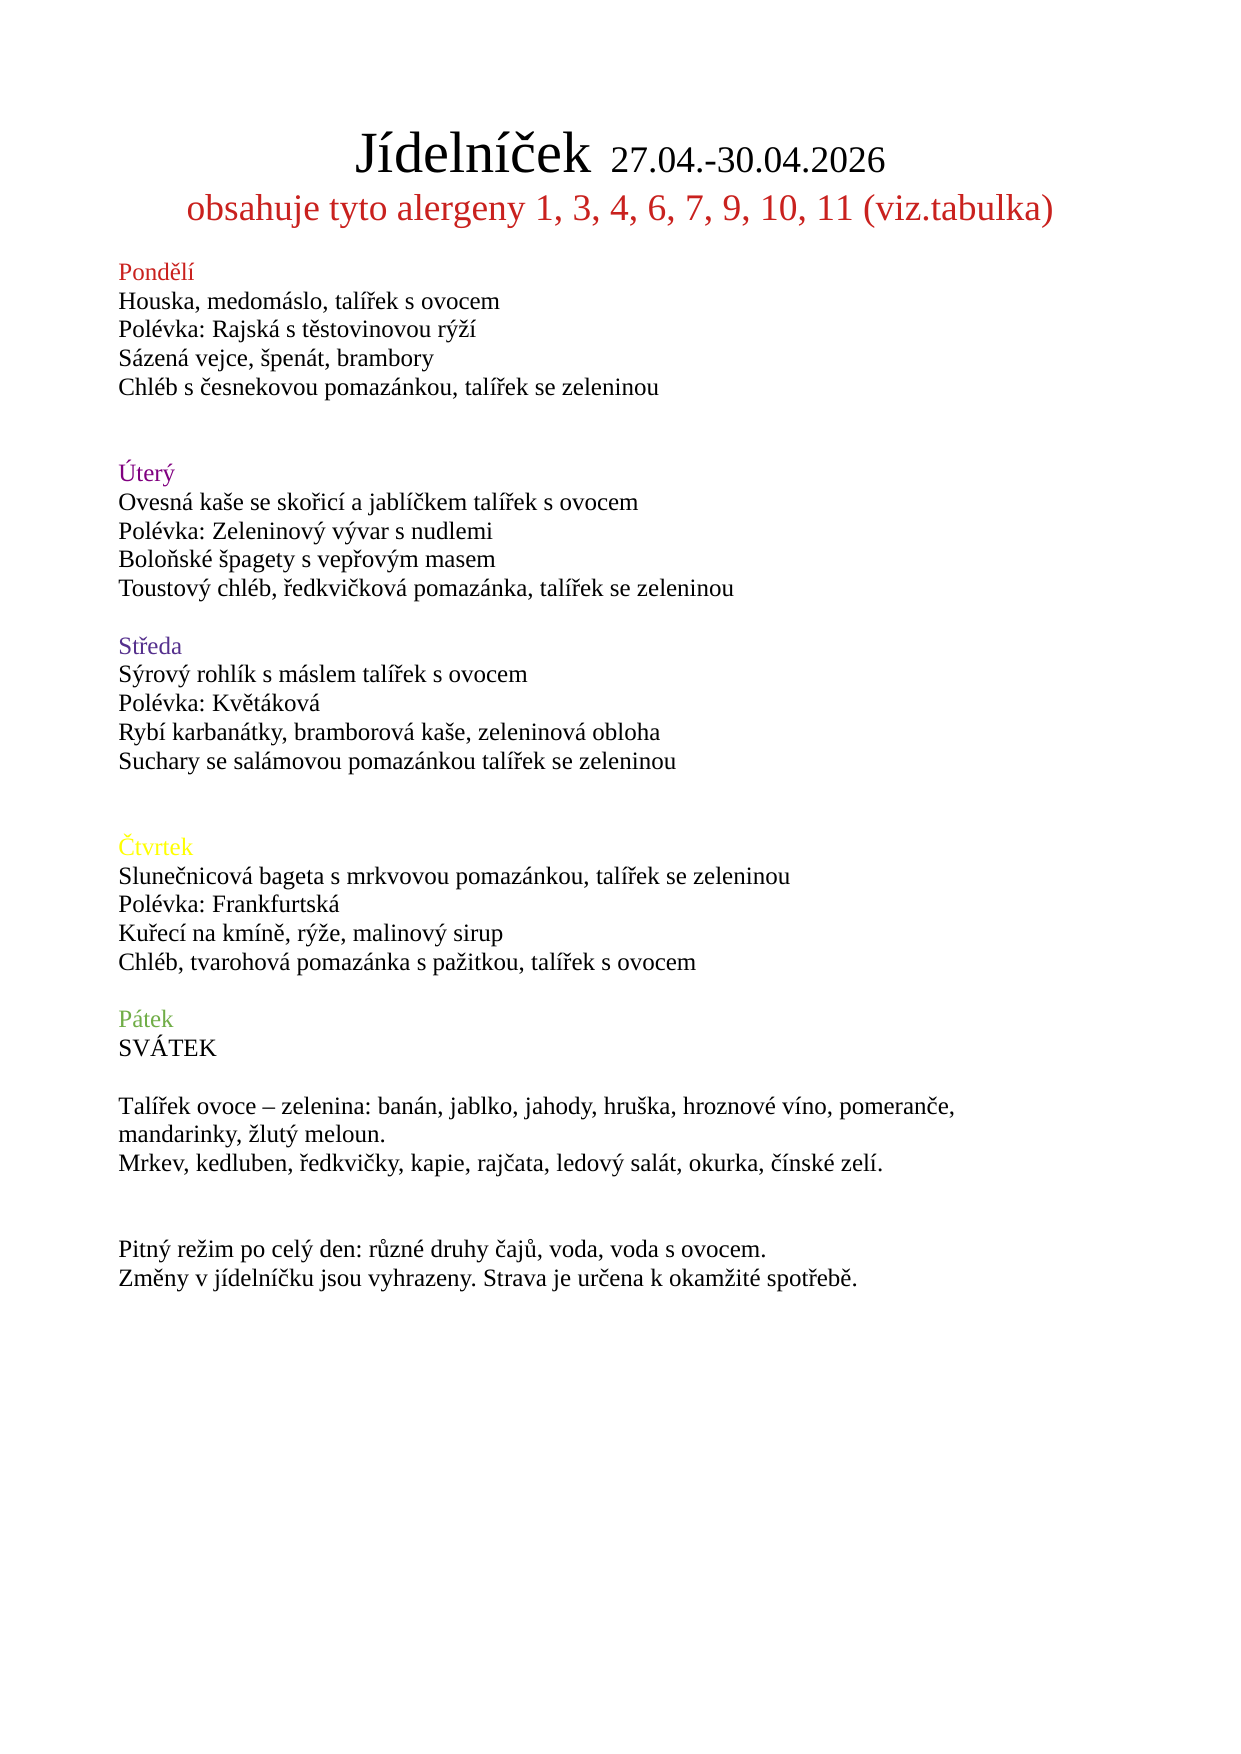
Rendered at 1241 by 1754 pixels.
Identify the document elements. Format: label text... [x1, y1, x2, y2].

text Polévka: Květáková [118, 688, 1122, 717]
text Jídelníček 27.04.-30.04.2026 [118, 118, 1122, 185]
text Polévka: Zeleninový vývar s nudlemi [118, 516, 1122, 544]
text Chléb, tvarohová pomazánka s pažitkou, talířek s ovocem [118, 947, 1122, 976]
text Sázená vejce, špenát, brambory [118, 343, 1122, 372]
text mandarinky, žlutý meloun. [118, 1119, 1122, 1148]
text Toustový chléb, ředkvičková pomazánka, talířek se zeleninou [118, 573, 1122, 602]
text Pátek [118, 1004, 1122, 1033]
text Rybí karbanátky, bramborová kaše, zeleninová obloha [118, 717, 1122, 746]
text Úterý [118, 458, 1122, 487]
text Kuřecí na kmíně, rýže, malinový sirup [118, 918, 1122, 947]
text SVÁTEK [118, 1033, 1122, 1062]
text Sýrový rohlík s máslem talířek s ovocem [118, 659, 1122, 688]
text Talířek ovoce – zelenina: banán, jablko, jahody, hruška, hroznové víno, pomeranče, [118, 1091, 1122, 1119]
text Změny v jídelníčku jsou vyhrazeny. Strava je určena k okamžité spotřebě. [118, 1263, 1122, 1292]
text Polévka: Frankfurtská [118, 889, 1122, 918]
text Chléb s česnekovou pomazánkou, talířek se zeleninou [118, 372, 1122, 401]
text Čtvrtek [118, 832, 1122, 861]
text Boloňské špagety s vepřovým masem [118, 544, 1122, 573]
text Slunečnicová bageta s mrkvovou pomazánkou, talířek se zeleninou [118, 861, 1122, 889]
text Suchary se salámovou pomazánkou talířek se zeleninou [118, 746, 1122, 774]
text Houska, medomáslo, talířek s ovocem [118, 286, 1122, 314]
text obsahuje tyto alergeny 1, 3, 4, 6, 7, 9, 10, 11 (viz.tabulka) [118, 185, 1122, 228]
text Středa [118, 631, 1122, 659]
text Polévka: Rajská s těstovinovou rýží [118, 314, 1122, 343]
text Pitný režim po celý den: různé druhy čajů, voda, voda s ovocem. [118, 1234, 1122, 1263]
text Mrkev, kedluben, ředkvičky, kapie, rajčata, ledový salát, okurka, čínské zelí. [118, 1148, 1122, 1177]
text Ovesná kaše se skořicí a jablíčkem talířek s ovocem [118, 487, 1122, 516]
text Pondělí [118, 257, 1122, 286]
